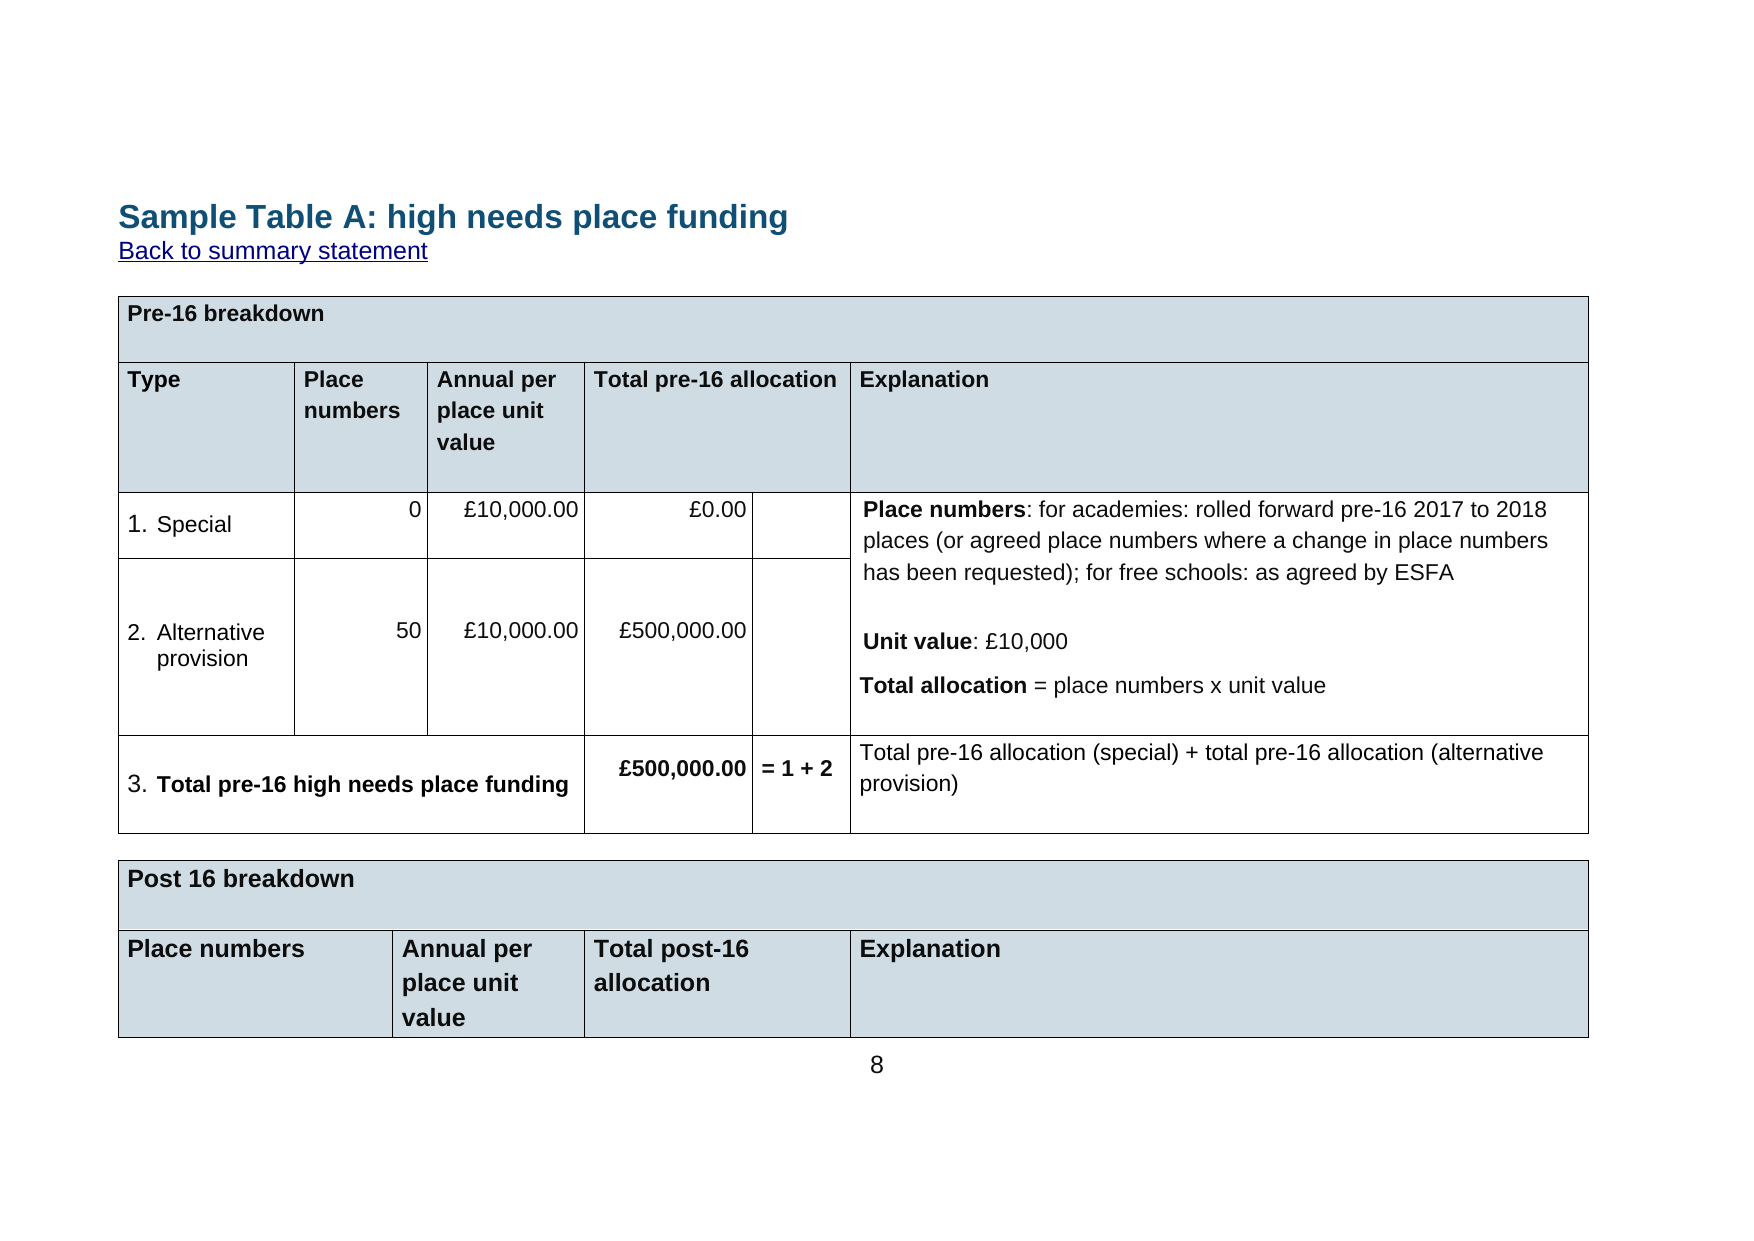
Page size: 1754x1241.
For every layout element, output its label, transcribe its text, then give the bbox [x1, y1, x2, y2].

table_cell = 1 + 2 [753, 736, 850, 833]
table_cell Place numbers: for academies: rolled forward pre-16 2017 to 2018 places (or agreed place numbers where a change in place numbers has been requested); for free schools: as agreed by ESFA Unit value: £10,000 Total allocation = place numbers x unit value [851, 493, 1588, 735]
table_cell £500,000.00 [585, 559, 752, 735]
table_cell £500,000.00 [585, 736, 752, 833]
table_cell Alternative provision [119, 559, 294, 735]
table_cell £10,000.00 [428, 493, 584, 558]
table_cell Annual per place unit value [393, 931, 584, 1037]
table_cell Explanation [851, 931, 1588, 1037]
table_cell Total pre-16 high needs place funding [119, 736, 584, 833]
table_cell 0 [295, 493, 427, 558]
table_header Post 16 breakdown [119, 861, 1588, 929]
table_cell Total pre-16 allocation (special) + total pre-16 allocation (alternative provision) [851, 736, 1588, 833]
table_header Pre-16 breakdown [119, 297, 1588, 362]
table_cell 50 [295, 559, 427, 735]
table_cell Annual per place unit value [428, 363, 584, 492]
table_cell Type [119, 363, 294, 492]
table_cell Special [119, 493, 294, 558]
table_cell £10,000.00 [428, 559, 584, 735]
table_cell Explanation [851, 363, 1588, 492]
table_cell Total pre-16 allocation [585, 363, 850, 492]
table_cell Total post-16 allocation [585, 931, 850, 1037]
table_cell [753, 493, 850, 558]
table_cell Place numbers [119, 931, 392, 1037]
text Back to summary statement [118, 236, 1636, 265]
subtitle Sample Table A: high needs place funding [118, 198, 1636, 236]
table_cell [753, 559, 850, 735]
table_cell £0.00 [585, 493, 752, 558]
table_cell Place numbers [295, 363, 427, 492]
